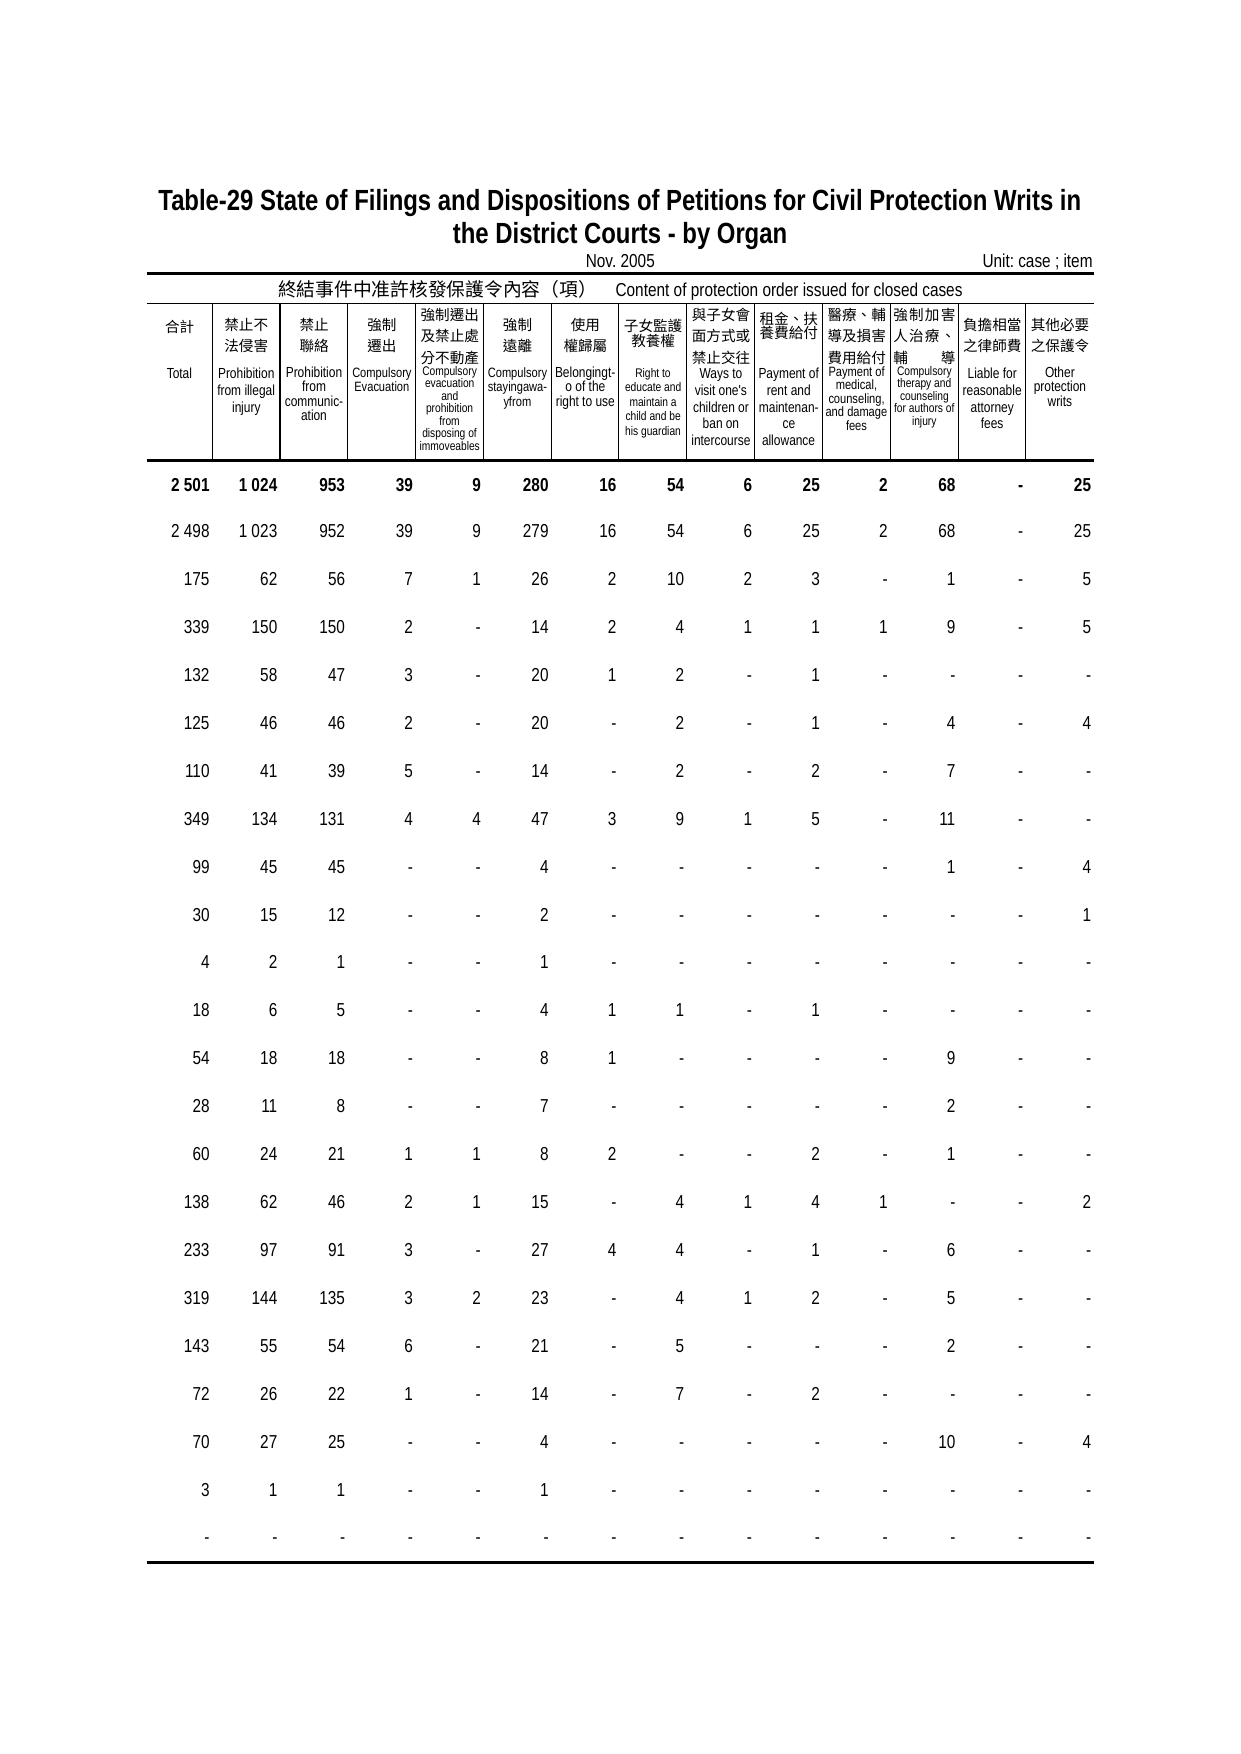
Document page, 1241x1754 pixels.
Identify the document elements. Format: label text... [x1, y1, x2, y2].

table_cell 39 [348, 462, 416, 507]
table_cell 339 [147, 603, 212, 651]
table_cell - [687, 986, 754, 1034]
table_cell - [416, 1465, 483, 1513]
table_cell - [1026, 1082, 1094, 1130]
table_cell 26 [212, 1370, 280, 1417]
table_cell 1 [416, 1178, 483, 1226]
table_cell - [755, 890, 822, 938]
table_cell - [1026, 1322, 1094, 1369]
table_cell - [687, 1513, 754, 1561]
table_cell 39 [280, 747, 348, 794]
table_cell - [958, 1513, 1026, 1561]
table_cell - [551, 1465, 619, 1513]
table_cell 強制加害人治療、輔導 [891, 304, 958, 365]
table_cell 1 [755, 699, 822, 747]
table_cell 4 [619, 1178, 687, 1226]
table_cell 132 [147, 651, 212, 699]
table_cell - [958, 462, 1026, 507]
table_cell 46 [280, 1178, 348, 1226]
table_cell 7 [348, 555, 416, 603]
table_cell - [551, 890, 619, 938]
table_cell - [958, 1322, 1026, 1369]
table_cell 4 [1026, 1418, 1094, 1465]
table_cell - [755, 1465, 822, 1513]
table_cell - [687, 1130, 754, 1178]
table_cell Compulsory stayingawa-yfrom [484, 365, 551, 459]
table_cell 24 [212, 1130, 280, 1178]
table_cell 2 [1026, 1178, 1094, 1226]
table_cell 4 [416, 795, 483, 842]
table_cell - [348, 1465, 416, 1513]
table_cell 2 [890, 1082, 958, 1130]
table_cell - [416, 938, 483, 986]
table_cell - [687, 747, 754, 794]
table_cell 1 [551, 1034, 619, 1082]
table_cell - [755, 938, 822, 986]
table_cell - [958, 795, 1026, 842]
table_cell 3 [348, 651, 416, 699]
table_cell 12 [280, 890, 348, 938]
table_cell 30 [147, 890, 212, 938]
table_cell 2 498 [147, 507, 212, 555]
table_cell 6 [687, 507, 754, 555]
table_cell - [687, 1082, 754, 1130]
table_cell - [823, 1226, 890, 1274]
table_cell 46 [212, 699, 280, 747]
table_cell 25 [1026, 462, 1094, 507]
table_cell 70 [147, 1418, 212, 1465]
table_cell Compulsory Evacuation [348, 365, 415, 459]
table_cell 其他必要之保護令 [1026, 304, 1094, 365]
table_cell 5 [755, 795, 822, 842]
table_cell 5 [1026, 603, 1094, 651]
table_cell - [551, 1322, 619, 1369]
table_cell 1 [755, 1226, 822, 1274]
table_cell 8 [483, 1130, 551, 1178]
table_cell 2 [823, 462, 890, 507]
table_cell 2 [755, 747, 822, 794]
table_cell 1 [687, 1274, 754, 1322]
table_cell 2 501 [147, 462, 212, 507]
table_cell 279 [483, 507, 551, 555]
table_cell - [823, 938, 890, 986]
table_cell - [348, 843, 416, 890]
table_cell 16 [551, 462, 619, 507]
table_cell - [416, 1034, 483, 1082]
table_cell 7 [483, 1082, 551, 1130]
table_cell 23 [483, 1274, 551, 1322]
table_cell - [958, 1130, 1026, 1178]
table_cell - [890, 986, 958, 1034]
table_cell - [958, 1082, 1026, 1130]
table_cell - [687, 1034, 754, 1082]
table_cell - [958, 890, 1026, 938]
table_cell 強制 遠離 [484, 304, 551, 365]
table_cell - [619, 1034, 687, 1082]
table_cell - [348, 1513, 416, 1561]
table_cell - [958, 1418, 1026, 1465]
table_cell 62 [212, 555, 280, 603]
table_cell 2 [755, 1130, 822, 1178]
table_cell 2 [551, 1130, 619, 1178]
table_cell 醫療、輔導及損害費用給付 [823, 304, 890, 365]
table_cell - [348, 938, 416, 986]
table_cell 1 [1026, 890, 1094, 938]
table_cell 45 [212, 843, 280, 890]
table_cell 1 [348, 1370, 416, 1417]
table_cell 1 [483, 938, 551, 986]
table_cell 5 [1026, 555, 1094, 603]
table_cell - [823, 843, 890, 890]
table_cell 28 [147, 1082, 212, 1130]
table_cell 4 [147, 938, 212, 986]
table_cell - [890, 1513, 958, 1561]
table_cell 1 [823, 603, 890, 651]
table_cell - [687, 1322, 754, 1369]
table_cell 97 [212, 1226, 280, 1274]
table_cell 2 [619, 651, 687, 699]
table_cell 16 [551, 507, 619, 555]
table_cell - [551, 1418, 619, 1465]
table_cell 952 [280, 507, 348, 555]
table_cell 349 [147, 795, 212, 842]
table_cell - [823, 699, 890, 747]
table_cell 15 [212, 890, 280, 938]
table_cell 1 [416, 555, 483, 603]
table_cell 使用 權歸屬 [552, 304, 618, 365]
table_cell 1 [212, 1465, 280, 1513]
table_cell 45 [280, 843, 348, 890]
table_cell - [416, 651, 483, 699]
table_cell 1 [890, 1130, 958, 1178]
table_cell - [280, 1513, 348, 1561]
table_cell 68 [890, 507, 958, 555]
table_cell - [619, 1130, 687, 1178]
table_cell - [348, 1418, 416, 1465]
table_cell 21 [280, 1130, 348, 1178]
table_cell 2 [619, 747, 687, 794]
table_cell - [687, 1370, 754, 1417]
table_cell - [416, 1370, 483, 1417]
table_cell - [958, 747, 1026, 794]
table_cell 47 [280, 651, 348, 699]
table_cell 25 [755, 507, 822, 555]
table_cell 租金、扶 養費給付 [755, 304, 822, 365]
table_cell 58 [212, 651, 280, 699]
table_cell 1 [348, 1130, 416, 1178]
table_cell - [416, 986, 483, 1034]
table_cell - [687, 1465, 754, 1513]
table_cell 3 [551, 795, 619, 842]
table_cell 25 [1026, 507, 1094, 555]
table_cell - [823, 1465, 890, 1513]
table_cell Compulsory therapy and counseling for authors of injury [891, 365, 958, 459]
table_cell 319 [147, 1274, 212, 1322]
table_cell 1 024 [212, 462, 280, 507]
table_cell - [687, 699, 754, 747]
table_cell - [755, 843, 822, 890]
table_cell 9 [416, 507, 483, 555]
table_cell - [1026, 1130, 1094, 1178]
table_cell 1 [551, 651, 619, 699]
table_cell 9 [619, 795, 687, 842]
table_cell 2 [755, 1274, 822, 1322]
table_cell - [755, 1513, 822, 1561]
table_cell - [1026, 651, 1094, 699]
table_cell 8 [280, 1082, 348, 1130]
table_cell Payment of rent and maintenan-ce allowance [755, 365, 822, 459]
table_header 終結事件中准許核發保護令內容（項） Content of protection order issued for closed cases [147, 275, 1094, 303]
table_cell 14 [483, 603, 551, 651]
table_cell 2 [890, 1322, 958, 1369]
table_cell 91 [280, 1226, 348, 1274]
table_cell 1 [755, 986, 822, 1034]
table_cell 2 [348, 603, 416, 651]
table_cell - [958, 699, 1026, 747]
table_cell - [416, 699, 483, 747]
table_cell - [619, 938, 687, 986]
table_cell 72 [147, 1370, 212, 1417]
text Nov. 2005 Unit: case ; item [148, 250, 1092, 272]
table_cell - [147, 1513, 212, 1561]
table_cell 22 [280, 1370, 348, 1417]
table_cell - [416, 1082, 483, 1130]
table_cell 1 [823, 1178, 890, 1226]
table_cell - [958, 1370, 1026, 1417]
table_cell - [823, 1322, 890, 1369]
table_cell Prohibition from communic-ation [281, 365, 347, 459]
table_cell - [687, 1418, 754, 1465]
table_cell 禁止不 法侵害 [213, 304, 279, 365]
table_cell 3 [348, 1226, 416, 1274]
table_cell 21 [483, 1322, 551, 1369]
table_cell 2 [687, 555, 754, 603]
table_cell 負擔相當之律師費 [959, 304, 1025, 365]
table_cell - [1026, 1465, 1094, 1513]
table_cell - [823, 747, 890, 794]
table_cell 10 [619, 555, 687, 603]
table_cell Belongingt-o of the right to use [552, 365, 618, 459]
table_cell 6 [348, 1322, 416, 1369]
table_cell 3 [348, 1274, 416, 1322]
table_cell - [1026, 986, 1094, 1034]
table_cell 25 [755, 462, 822, 507]
table_cell - [823, 795, 890, 842]
table_cell - [619, 1465, 687, 1513]
table_cell 6 [687, 462, 754, 507]
table_cell - [958, 938, 1026, 986]
table_cell - [1026, 795, 1094, 842]
table_cell 2 [551, 555, 619, 603]
table_cell Other protection writs [1026, 365, 1094, 459]
table_cell 131 [280, 795, 348, 842]
table_cell - [1026, 747, 1094, 794]
table_cell Compulsory evacuation and prohibition from disposing of immoveables [416, 365, 483, 459]
table_cell - [416, 747, 483, 794]
table_cell - [687, 938, 754, 986]
table_cell 41 [212, 747, 280, 794]
table_cell 27 [212, 1418, 280, 1465]
table_cell - [551, 699, 619, 747]
table_cell 4 [483, 986, 551, 1034]
table_cell - [890, 890, 958, 938]
table_cell - [551, 1178, 619, 1226]
table_cell 54 [619, 507, 687, 555]
table_cell 2 [823, 507, 890, 555]
table_cell 4 [1026, 699, 1094, 747]
table_cell 強制遷出及禁止處分不動產 [416, 304, 483, 365]
table_cell 3 [147, 1465, 212, 1513]
table_cell - [958, 603, 1026, 651]
table_cell - [416, 1418, 483, 1465]
table_cell - [551, 1370, 619, 1417]
table_cell - [619, 890, 687, 938]
table_cell 1 [687, 603, 754, 651]
table_cell 1 [483, 1465, 551, 1513]
table_cell 18 [212, 1034, 280, 1082]
table_cell - [416, 843, 483, 890]
table_cell 4 [619, 1226, 687, 1274]
table_cell - [890, 651, 958, 699]
table_cell - [890, 938, 958, 986]
table_cell 10 [890, 1418, 958, 1465]
table_cell - [823, 555, 890, 603]
table_cell 26 [483, 555, 551, 603]
table_cell 125 [147, 699, 212, 747]
table_cell - [416, 890, 483, 938]
table_cell 20 [483, 651, 551, 699]
table_cell - [755, 1034, 822, 1082]
table_cell - [958, 986, 1026, 1034]
table_cell - [755, 1322, 822, 1369]
table_cell - [958, 843, 1026, 890]
table_cell 與子女會面方式或禁止交往 [687, 304, 754, 365]
table_cell - [1026, 938, 1094, 986]
table_cell Ways to visit one's children or ban on intercourse [687, 365, 754, 459]
table_cell 143 [147, 1322, 212, 1369]
table_cell 7 [619, 1370, 687, 1417]
table_cell 1 [619, 986, 687, 1034]
table_cell - [416, 1226, 483, 1274]
table_cell 1 [280, 1465, 348, 1513]
table_cell - [551, 1513, 619, 1561]
table_cell - [1026, 1513, 1094, 1561]
table_cell - [890, 1370, 958, 1417]
table_cell - [416, 1322, 483, 1369]
table_cell - [958, 1226, 1026, 1274]
table_cell 11 [212, 1082, 280, 1130]
table_cell - [348, 890, 416, 938]
table_cell - [823, 1274, 890, 1322]
table_cell - [687, 890, 754, 938]
table_cell 6 [212, 986, 280, 1034]
table_cell 18 [280, 1034, 348, 1082]
table_cell 3 [755, 555, 822, 603]
table_cell 4 [1026, 843, 1094, 890]
table_cell 135 [280, 1274, 348, 1322]
table_cell 150 [212, 603, 280, 651]
table_cell 15 [483, 1178, 551, 1226]
table_cell 9 [890, 1034, 958, 1082]
table_cell 175 [147, 555, 212, 603]
table_cell 14 [483, 1370, 551, 1417]
table_cell Total [147, 365, 212, 459]
table_cell - [687, 1226, 754, 1274]
table_cell 4 [348, 795, 416, 842]
table_cell 4 [619, 1274, 687, 1322]
table_cell 4 [890, 699, 958, 747]
table_cell 合計 [147, 304, 212, 365]
table_cell 強制 遷出 [348, 304, 415, 365]
table_cell - [755, 1418, 822, 1465]
table_cell 2 [348, 699, 416, 747]
table_cell - [958, 1465, 1026, 1513]
table_cell - [416, 603, 483, 651]
table_cell 138 [147, 1178, 212, 1226]
table_cell - [958, 507, 1026, 555]
table_cell 134 [212, 795, 280, 842]
table_cell 54 [280, 1322, 348, 1369]
table_cell 150 [280, 603, 348, 651]
table_cell - [1026, 1226, 1094, 1274]
table_cell 54 [619, 462, 687, 507]
table_cell 62 [212, 1178, 280, 1226]
table_cell 14 [483, 747, 551, 794]
table_cell 1 [755, 651, 822, 699]
table_cell 4 [619, 603, 687, 651]
table_cell 1 [687, 1178, 754, 1226]
table_cell 47 [483, 795, 551, 842]
table_cell 1 [890, 555, 958, 603]
table_cell 144 [212, 1274, 280, 1322]
table_cell - [1026, 1370, 1094, 1417]
table_cell 2 [416, 1274, 483, 1322]
table_cell 9 [416, 462, 483, 507]
table_cell 4 [551, 1226, 619, 1274]
table_cell - [823, 890, 890, 938]
table_cell - [483, 1513, 551, 1561]
table_cell - [823, 651, 890, 699]
table_cell 11 [890, 795, 958, 842]
table_cell 5 [890, 1274, 958, 1322]
table_cell - [551, 1082, 619, 1130]
table_cell 4 [483, 1418, 551, 1465]
table_cell - [687, 651, 754, 699]
table_cell - [1026, 1274, 1094, 1322]
table_cell 禁止 聯絡 [281, 304, 347, 365]
table_cell 2 [483, 890, 551, 938]
table_cell 20 [483, 699, 551, 747]
table_cell - [416, 1513, 483, 1561]
table_cell - [348, 1082, 416, 1130]
table_cell 2 [348, 1178, 416, 1226]
table_cell Right to educate and maintain a child and be his guardian [619, 365, 686, 459]
table_cell - [823, 1082, 890, 1130]
table_cell 8 [483, 1034, 551, 1082]
table_cell 1 023 [212, 507, 280, 555]
table_cell 99 [147, 843, 212, 890]
table_cell - [1026, 1034, 1094, 1082]
table_cell - [958, 1034, 1026, 1082]
table_cell - [823, 1370, 890, 1417]
table_cell - [619, 1513, 687, 1561]
table_cell 2 [212, 938, 280, 986]
table_cell - [348, 1034, 416, 1082]
table_cell - [348, 986, 416, 1034]
table_cell Liable for reasonable attorney fees [959, 365, 1025, 459]
table_cell 1 [687, 795, 754, 842]
table_cell - [958, 1178, 1026, 1226]
table_cell 4 [755, 1178, 822, 1226]
table_cell 4 [483, 843, 551, 890]
table_cell - [551, 1274, 619, 1322]
table_cell 233 [147, 1226, 212, 1274]
table_cell 2 [755, 1370, 822, 1417]
table_cell - [551, 747, 619, 794]
table_cell 1 [280, 938, 348, 986]
table_cell 7 [890, 747, 958, 794]
table_cell 55 [212, 1322, 280, 1369]
table_cell 5 [280, 986, 348, 1034]
table_cell 5 [619, 1322, 687, 1369]
text Table-29 State of Filings and Dispositions of Petitions for Civil Protection Writs in the District Courts - by Organ [148, 183, 1092, 250]
table_cell 110 [147, 747, 212, 794]
table_cell 27 [483, 1226, 551, 1274]
table_cell 953 [280, 462, 348, 507]
table_cell - [823, 986, 890, 1034]
table_cell - [890, 1465, 958, 1513]
table_cell 56 [280, 555, 348, 603]
table_cell 1 [890, 843, 958, 890]
table_cell - [619, 843, 687, 890]
table_cell 25 [280, 1418, 348, 1465]
table_cell - [823, 1418, 890, 1465]
table_cell - [619, 1082, 687, 1130]
table_cell - [823, 1513, 890, 1561]
table_cell - [823, 1034, 890, 1082]
table_cell 46 [280, 699, 348, 747]
table_cell 1 [416, 1130, 483, 1178]
table_cell - [687, 843, 754, 890]
table_cell 68 [890, 462, 958, 507]
table_cell 子女監護 教養權 [619, 304, 686, 365]
table_cell - [823, 1130, 890, 1178]
table_cell 280 [483, 462, 551, 507]
table_cell 39 [348, 507, 416, 555]
table_cell 1 [755, 603, 822, 651]
table_cell - [958, 555, 1026, 603]
table_cell - [212, 1513, 280, 1561]
table_cell 6 [890, 1226, 958, 1274]
table_cell - [958, 1274, 1026, 1322]
table_cell 60 [147, 1130, 212, 1178]
table_cell - [890, 1178, 958, 1226]
table_cell 18 [147, 986, 212, 1034]
table_cell 2 [619, 699, 687, 747]
table_cell - [551, 938, 619, 986]
table_cell - [958, 651, 1026, 699]
table_cell 9 [890, 603, 958, 651]
table_cell 1 [551, 986, 619, 1034]
table_cell Prohibition from illegal injury [213, 365, 279, 459]
table_cell 54 [147, 1034, 212, 1082]
table_cell 5 [348, 747, 416, 794]
table_cell Payment of medical, counseling, and damage fees [823, 365, 890, 459]
table_cell - [619, 1418, 687, 1465]
table_cell - [551, 843, 619, 890]
table_cell - [755, 1082, 822, 1130]
table_cell 2 [551, 603, 619, 651]
